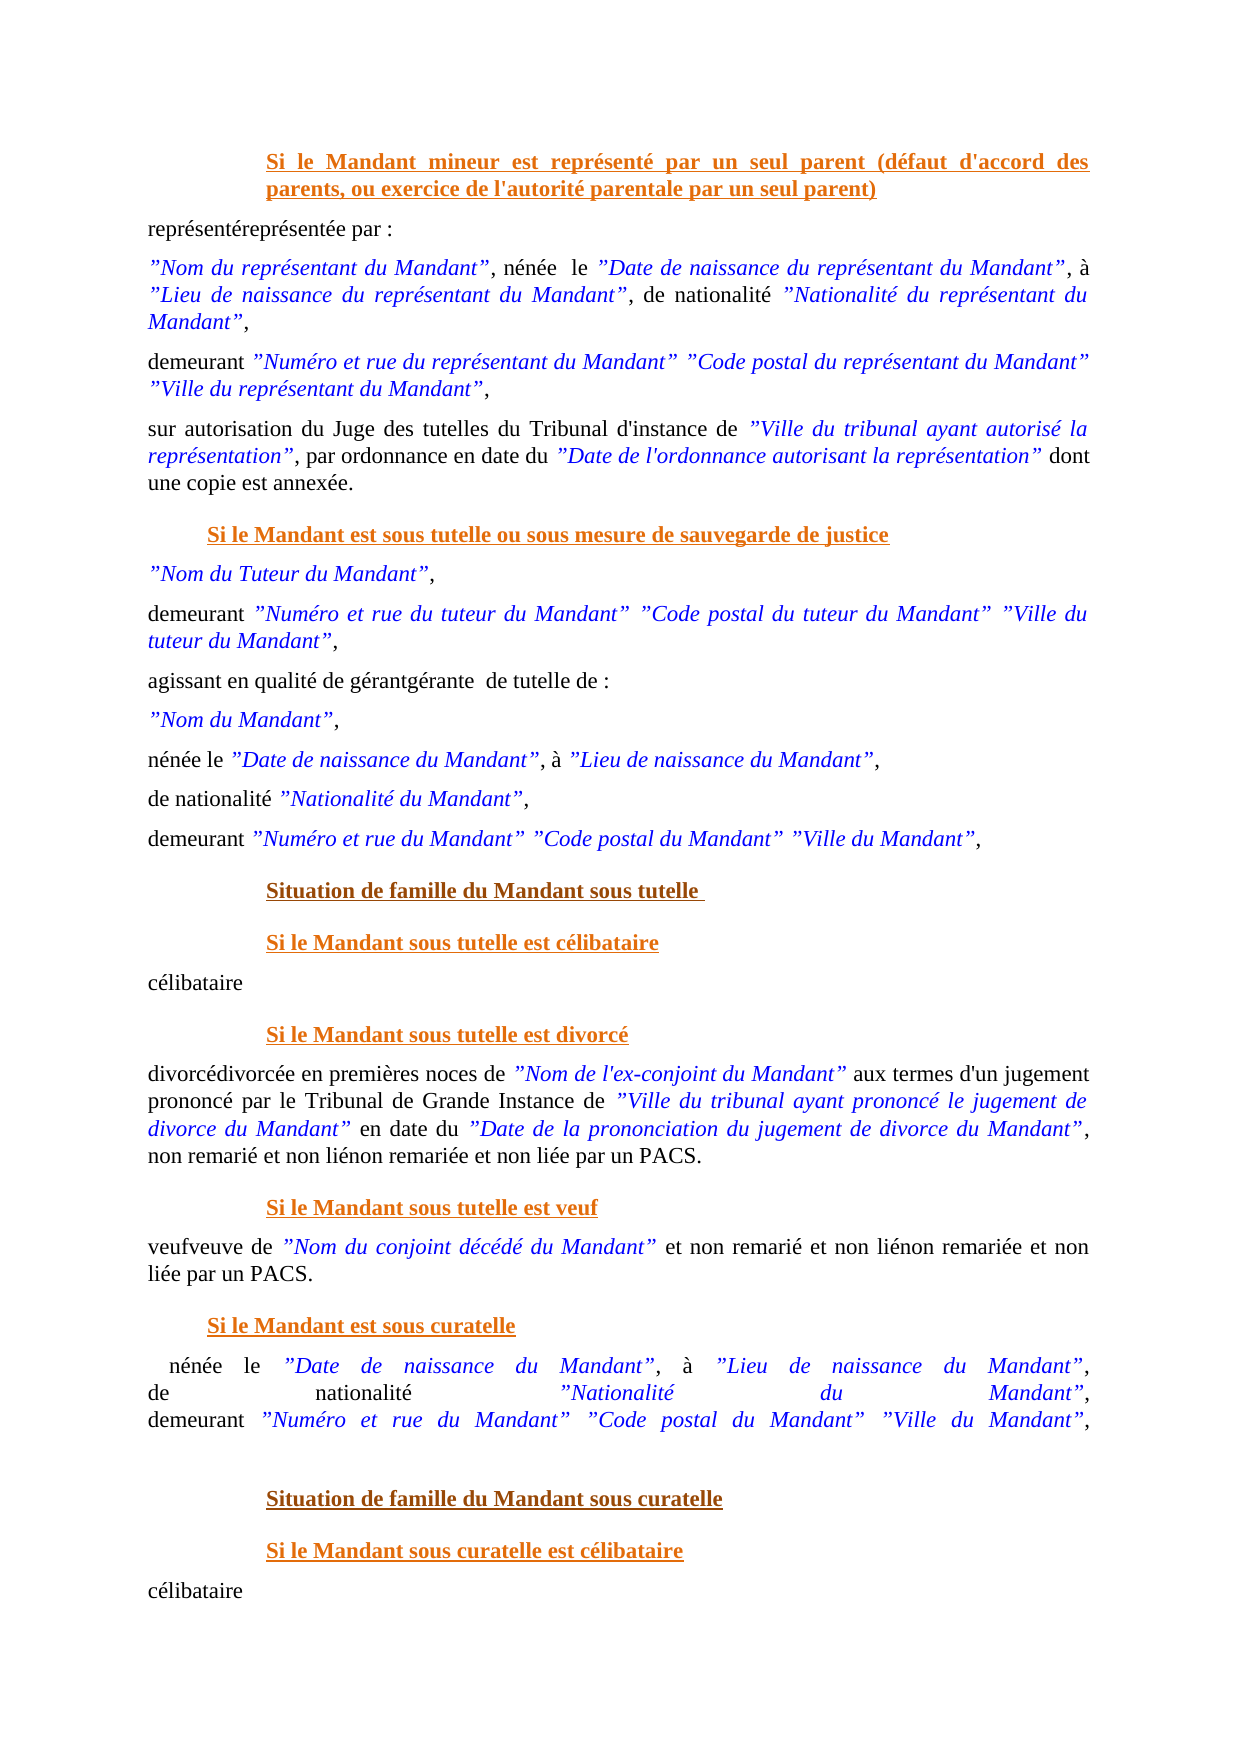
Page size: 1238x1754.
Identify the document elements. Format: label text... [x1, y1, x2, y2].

text Si le Mandant est sous curatelle [207, 1312, 1090, 1339]
text Si le Mandant sous tutelle est veuf [266, 1193, 1090, 1221]
text Si le Mandant est sous tutelle ou sous mesure de sauvegarde de justice [207, 521, 1090, 548]
text demeurant ”Numéro et rue du Mandant” ”Code postal du Mandant” ”Ville du Mandant”, [148, 825, 1090, 852]
text célibataire [148, 968, 1090, 996]
text ”Nom du représentant du Mandant”, nénée le ”Date de naissance du représentant du Mandant”, à ”Lieu de naissance du représentant du Mandant”, de nationalité ”Nationalité du représentant du Mandant”, [148, 254, 1090, 335]
text demeurant ”Numéro et rue du représentant du Mandant” ”Code postal du représentant du Mandant” ”Ville du représentant du Mandant”, [148, 348, 1090, 402]
text ”Nom du Mandant”, [148, 706, 1090, 733]
text Si le Mandant sous tutelle est célibataire [266, 929, 1090, 956]
text célibataire [148, 1577, 1090, 1604]
text sur autorisation du Juge des tutelles du Tribunal d'instance de ”Ville du tribunal ayant autorisé la représentation”, par ordonnance en date du ”Date de l'ordonnance autorisant la représentation” dont une copie est annexée. [148, 414, 1090, 496]
text divorcédivorcée en premières noces de ”Nom de l'ex-conjoint du Mandant” aux termes d'un jugement prononcé par le Tribunal de Grande Instance de ”Ville du tribunal ayant prononcé le jugement de divorce du Mandant” en date du ”Date de la prononciation du jugement de divorce du Mandant”, non remarié et non liénon remariée et non liée par un PACS. [148, 1060, 1090, 1168]
text représentéreprésentée par : [148, 214, 1090, 241]
text veufveuve de ”Nom du conjoint décédé du Mandant” et non remarié et non liénon remariée et non liée par un PACS. [148, 1233, 1090, 1287]
text parents, ou exercice de l'autorité parentale par un seul parent) [266, 172, 1090, 202]
text Si le Mandant mineur est représenté par un seul parent (défaut d'accord des [266, 148, 1090, 171]
text Situation de famille du Mandant sous tutelle [266, 877, 1090, 904]
text agissant en qualité de gérantgérante de tutelle de : [148, 666, 1090, 693]
text Situation de famille du Mandant sous curatelle [266, 1485, 1090, 1512]
text ”Nom du Tuteur du Mandant”, [148, 560, 1090, 587]
text demeurant ”Numéro et rue du tuteur du Mandant” ”Code postal du tuteur du Mandant” ”Ville du tuteur du Mandant”, [148, 600, 1090, 654]
text de nationalité ”Nationalité du Mandant”, [148, 785, 1090, 812]
text Si le Mandant sous tutelle est divorcé [266, 1021, 1090, 1048]
text Si le Mandant sous curatelle est célibataire [266, 1537, 1090, 1564]
text nénée le ”Date de naissance du Mandant”, à ”Lieu de naissance du Mandant”, [148, 746, 1090, 773]
text nénée le ”Date de naissance du Mandant”, à ”Lieu de naissance du Mandant”, de nationalité ”Nationalité du Mandant”, demeurant ”Numéro et rue du Mandant” ”Code postal du Mandant” ”Ville du Mandant”, [148, 1352, 1090, 1460]
